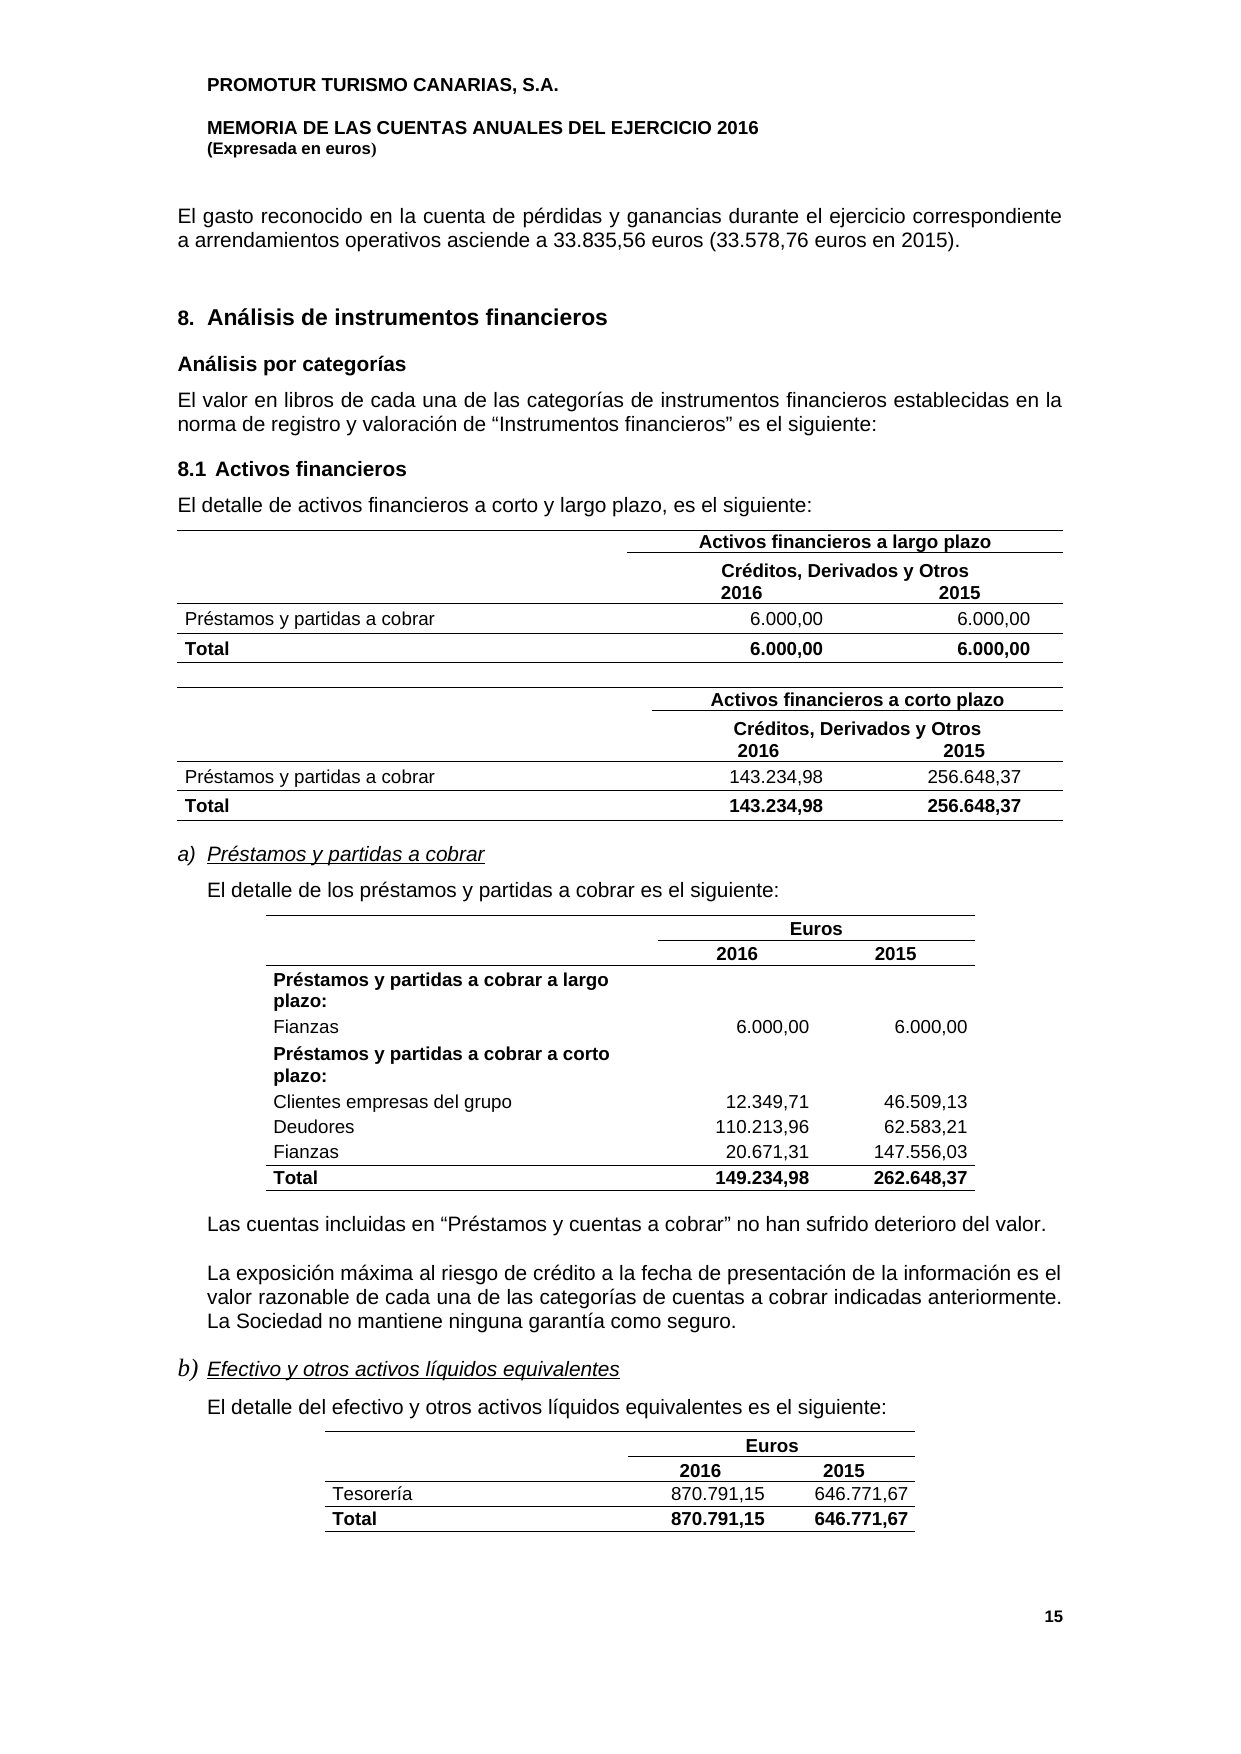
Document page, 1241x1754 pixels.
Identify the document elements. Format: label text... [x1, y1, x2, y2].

table_cell Total [266, 1166, 658, 1190]
list Efectivo y otros activos líquidos equivalentes [177, 1353, 1063, 1382]
table_cell [177, 582, 627, 603]
table_cell 2015 [865, 739, 1063, 761]
table_cell 6.000,00 [658, 1015, 816, 1040]
table_cell 2015 [856, 582, 1063, 603]
table_cell 262.648,37 [816, 1166, 974, 1190]
table_header Activos financieros a largo plazo [627, 531, 1063, 552]
table_cell [816, 966, 974, 1015]
table_cell Créditos, Derivados y Otros [652, 711, 1063, 739]
table_header [177, 531, 627, 552]
table_cell 2016 [658, 941, 816, 965]
table_cell Tesorería [325, 1482, 628, 1506]
table_cell 6.000,00 [856, 604, 1063, 633]
table_header [325, 1432, 628, 1456]
table_cell 870.791,15 [628, 1507, 772, 1531]
table_cell 20.671,31 [658, 1140, 816, 1165]
text El detalle del efectivo y otros activos líquidos equivalentes es el siguiente: [207, 1394, 1063, 1418]
table_header [177, 688, 652, 710]
table_cell 2016 [627, 582, 856, 603]
table_cell 256.648,37 [865, 791, 1063, 820]
table_cell [177, 552, 627, 582]
table_cell 6.000,00 [627, 604, 856, 633]
table_cell 2016 [628, 1457, 772, 1481]
table_cell [325, 1456, 628, 1481]
text El valor en libros de cada una de las categorías de instrumentos financieros establecidas en la norma de registro y valoración de “Instrumentos financieros” es el siguiente: [177, 388, 1063, 436]
table_header Euros [628, 1432, 915, 1456]
table_cell Total [177, 791, 652, 820]
table_cell 149.234,98 [658, 1166, 816, 1190]
text La exposición máxima al riesgo de crédito a la fecha de presentación de la información es el valor razonable de cada una de las categorías de cuentas a cobrar indicadas anteriormente. La Sociedad no mantiene ninguna garantía como seguro. [207, 1261, 1063, 1332]
table_cell Créditos, Derivados y Otros [627, 553, 1063, 582]
table_header [266, 916, 658, 940]
table_cell 147.556,03 [816, 1140, 974, 1165]
table_cell Deudores [266, 1115, 658, 1140]
table_cell 62.583,21 [816, 1115, 974, 1140]
table_cell [658, 1040, 816, 1090]
text Análisis por categorías [177, 352, 1063, 376]
table_cell 6.000,00 [627, 634, 856, 662]
list Préstamos y partidas a cobrar [177, 842, 1063, 866]
table_cell Fianzas [266, 1140, 658, 1165]
table_cell [816, 1040, 974, 1090]
table_cell 46.509,13 [816, 1090, 974, 1115]
table_cell [177, 710, 652, 739]
list Activos financieros [177, 457, 1063, 481]
table_cell [177, 739, 652, 761]
table_cell Préstamos y partidas a cobrar a corto plazo: [266, 1040, 658, 1090]
table_cell Préstamos y partidas a cobrar a largo plazo: [266, 966, 658, 1015]
table_cell Préstamos y partidas a cobrar [177, 762, 652, 790]
table_cell [266, 940, 658, 965]
table_cell 6.000,00 [816, 1015, 974, 1040]
table_header Activos financieros a corto plazo [652, 688, 1063, 710]
table_cell 870.791,15 [628, 1482, 772, 1506]
table_cell 143.234,98 [652, 762, 865, 790]
table_cell 6.000,00 [856, 634, 1063, 662]
table_cell Clientes empresas del grupo [266, 1090, 658, 1115]
text Las cuentas incluidas en “Préstamos y cuentas a cobrar” no han sufrido deterioro del valor. [207, 1212, 1063, 1236]
text El detalle de los préstamos y partidas a cobrar es el siguiente: [207, 878, 1063, 902]
table_cell 143.234,98 [652, 791, 865, 820]
table_cell Fianzas [266, 1015, 658, 1040]
list Análisis de instrumentos financieros [177, 304, 1063, 331]
table_cell Préstamos y partidas a cobrar [177, 604, 627, 633]
text El detalle de activos financieros a corto y largo plazo, es el siguiente: [177, 493, 1063, 517]
table_cell Total [325, 1507, 628, 1531]
table_cell 2015 [816, 941, 974, 965]
table_cell [658, 966, 816, 1015]
table_cell 646.771,67 [772, 1507, 915, 1531]
text El gasto reconocido en la cuenta de pérdidas y ganancias durante el ejercicio correspondiente a arrendamientos operativos asciende a 33.835,56 euros (33.578,76 euros en 2015). [177, 204, 1063, 252]
table_cell 110.213,96 [658, 1115, 816, 1140]
table_cell 2016 [652, 739, 865, 761]
table_cell 12.349,71 [658, 1090, 816, 1115]
table_cell Total [177, 634, 627, 662]
table_cell 646.771,67 [772, 1482, 915, 1506]
table_header Euros [658, 916, 974, 940]
table_cell 2015 [772, 1457, 915, 1481]
table_cell 256.648,37 [865, 762, 1063, 790]
